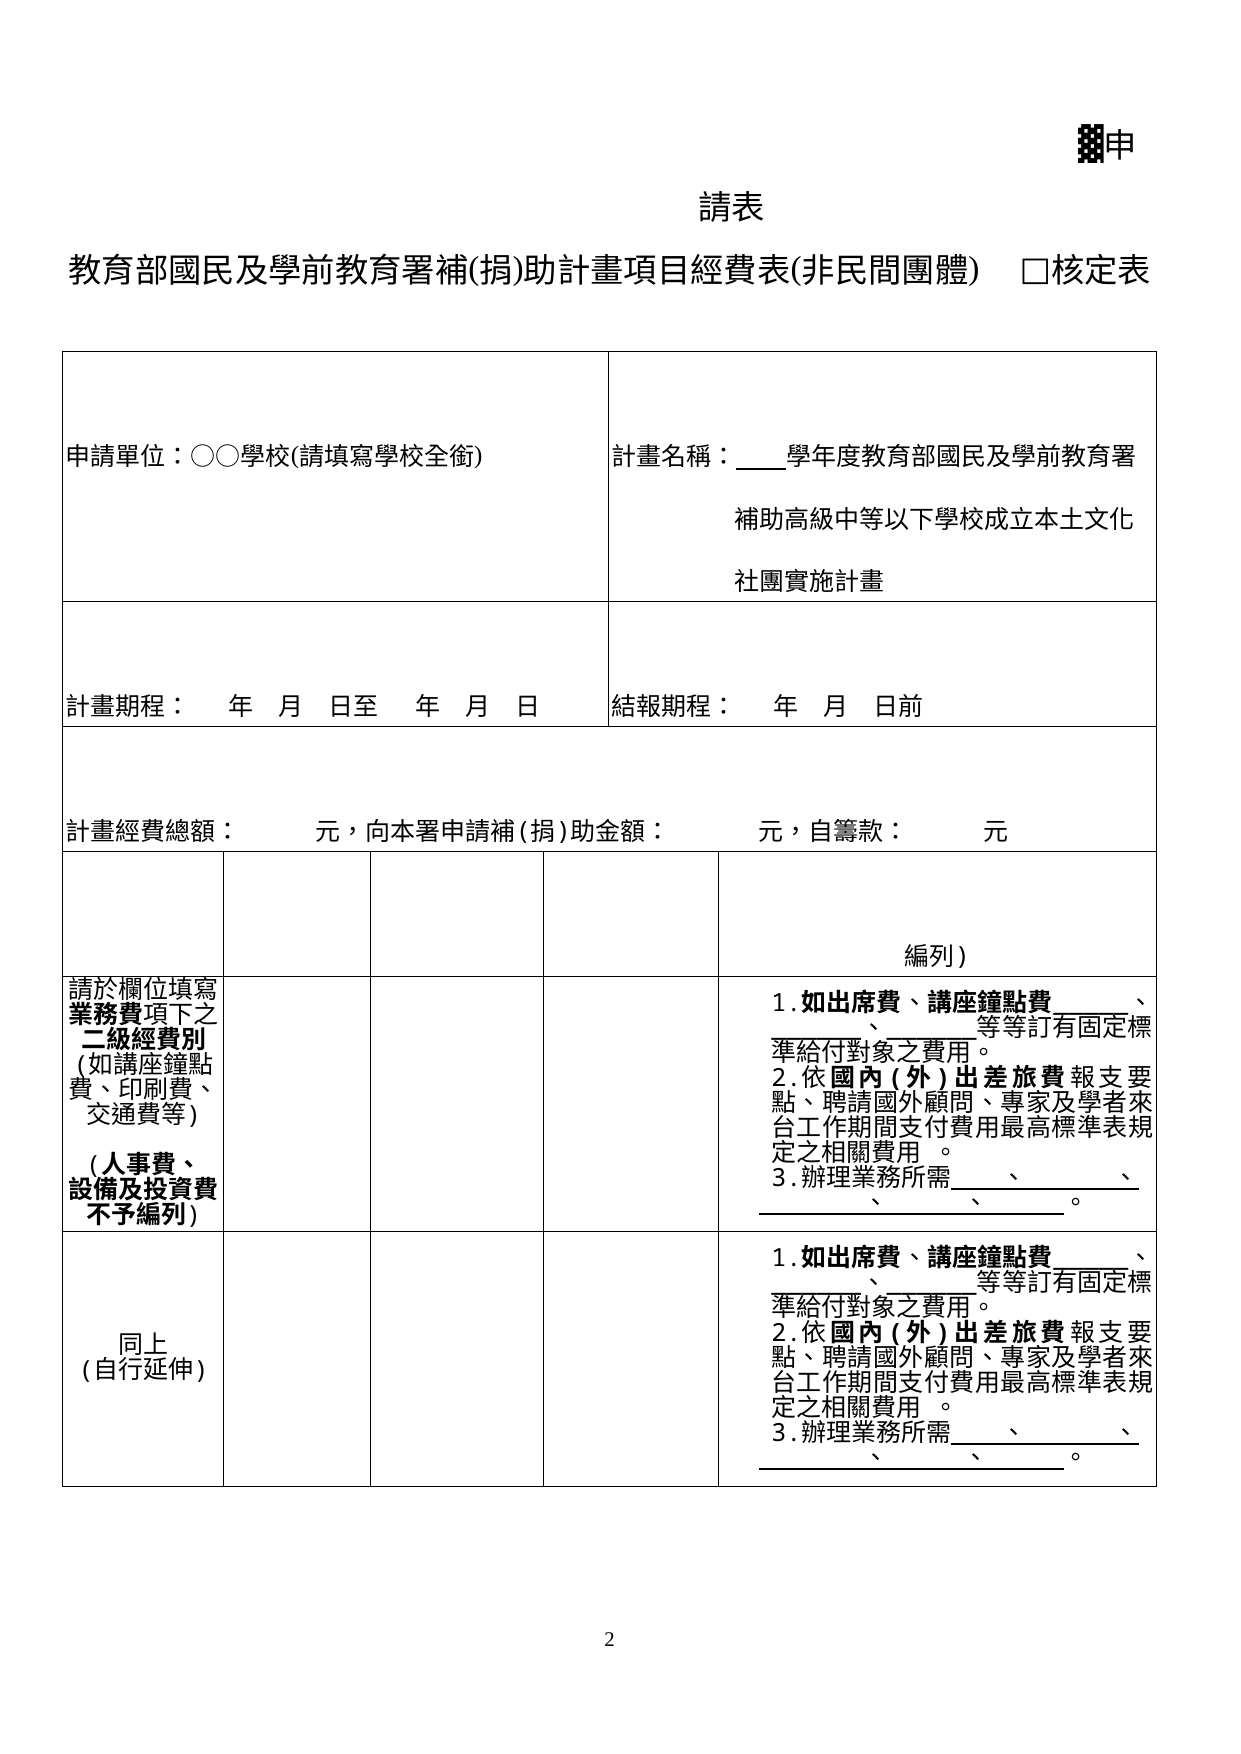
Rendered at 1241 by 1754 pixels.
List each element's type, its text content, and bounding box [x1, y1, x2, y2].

table_cell [371, 1232, 543, 1486]
table_cell [493, 288, 695, 351]
table_header [370, 101, 492, 226]
table_cell [544, 977, 718, 1231]
table_cell [224, 1232, 370, 1486]
table_cell 教育部國民及學前教育署補(捐)助計畫項目經費表(非民間團體) □核定表 [63, 226, 1156, 288]
table_cell [544, 1232, 718, 1486]
table_cell 請於欄位填寫業務費項下之 二級經費別 (如講座鐘點費、印刷費、交通費等) (人事費、 設備及投資費 不予編列) [63, 977, 223, 1231]
table_cell [224, 977, 370, 1231]
table_header ▓申請表 [695, 101, 1156, 226]
table_cell [224, 852, 370, 976]
table_cell [371, 852, 543, 976]
table_cell 如出席費、講座鐘點費_____、______、______等等訂有固定標準給付對象之費用。 依國內(外)出差旅費報支要點、聘請國外顧問、專家及學者來台工作期間支付費用最高標準表規定之相關費用 。 辦理業務所需 、 、 、 、 。 [719, 1232, 1156, 1486]
table_cell [63, 852, 223, 976]
table_cell 計畫名稱： 學年度教育部國民及學前教育署補助高級中等以下學校成立本土文化社團實施計畫 [609, 352, 1156, 601]
table_cell 如出席費、講座鐘點費_____、______、______等等訂有固定標準給付對象之費用。 依國內(外)出差旅費報支要點、聘請國外顧問、專家及學者來台工作期間支付費用最高標準表規定之相關費用 。 辦理業務所需 、 、 、 、 。 [719, 977, 1156, 1231]
table_cell 編列) [719, 852, 1156, 976]
table_cell [695, 288, 1156, 351]
table_cell [371, 977, 543, 1231]
table_header [63, 101, 370, 226]
table_header [493, 101, 695, 226]
table_cell [544, 852, 718, 976]
table_cell 申請單位：○○學校(請填寫學校全銜) [63, 352, 608, 601]
table_cell 計畫經費總額： 元，向本署申請補(捐)助金額： 元，自籌款： 元 [63, 727, 1156, 851]
table_cell [370, 288, 492, 351]
table_cell 結報期程： 年 月 日前 [609, 602, 1156, 726]
table_cell 同上 (自行延伸) [63, 1232, 223, 1486]
table_cell 計畫期程： 年 月 日至 年 月 日 [63, 602, 608, 726]
table_cell [63, 288, 370, 351]
